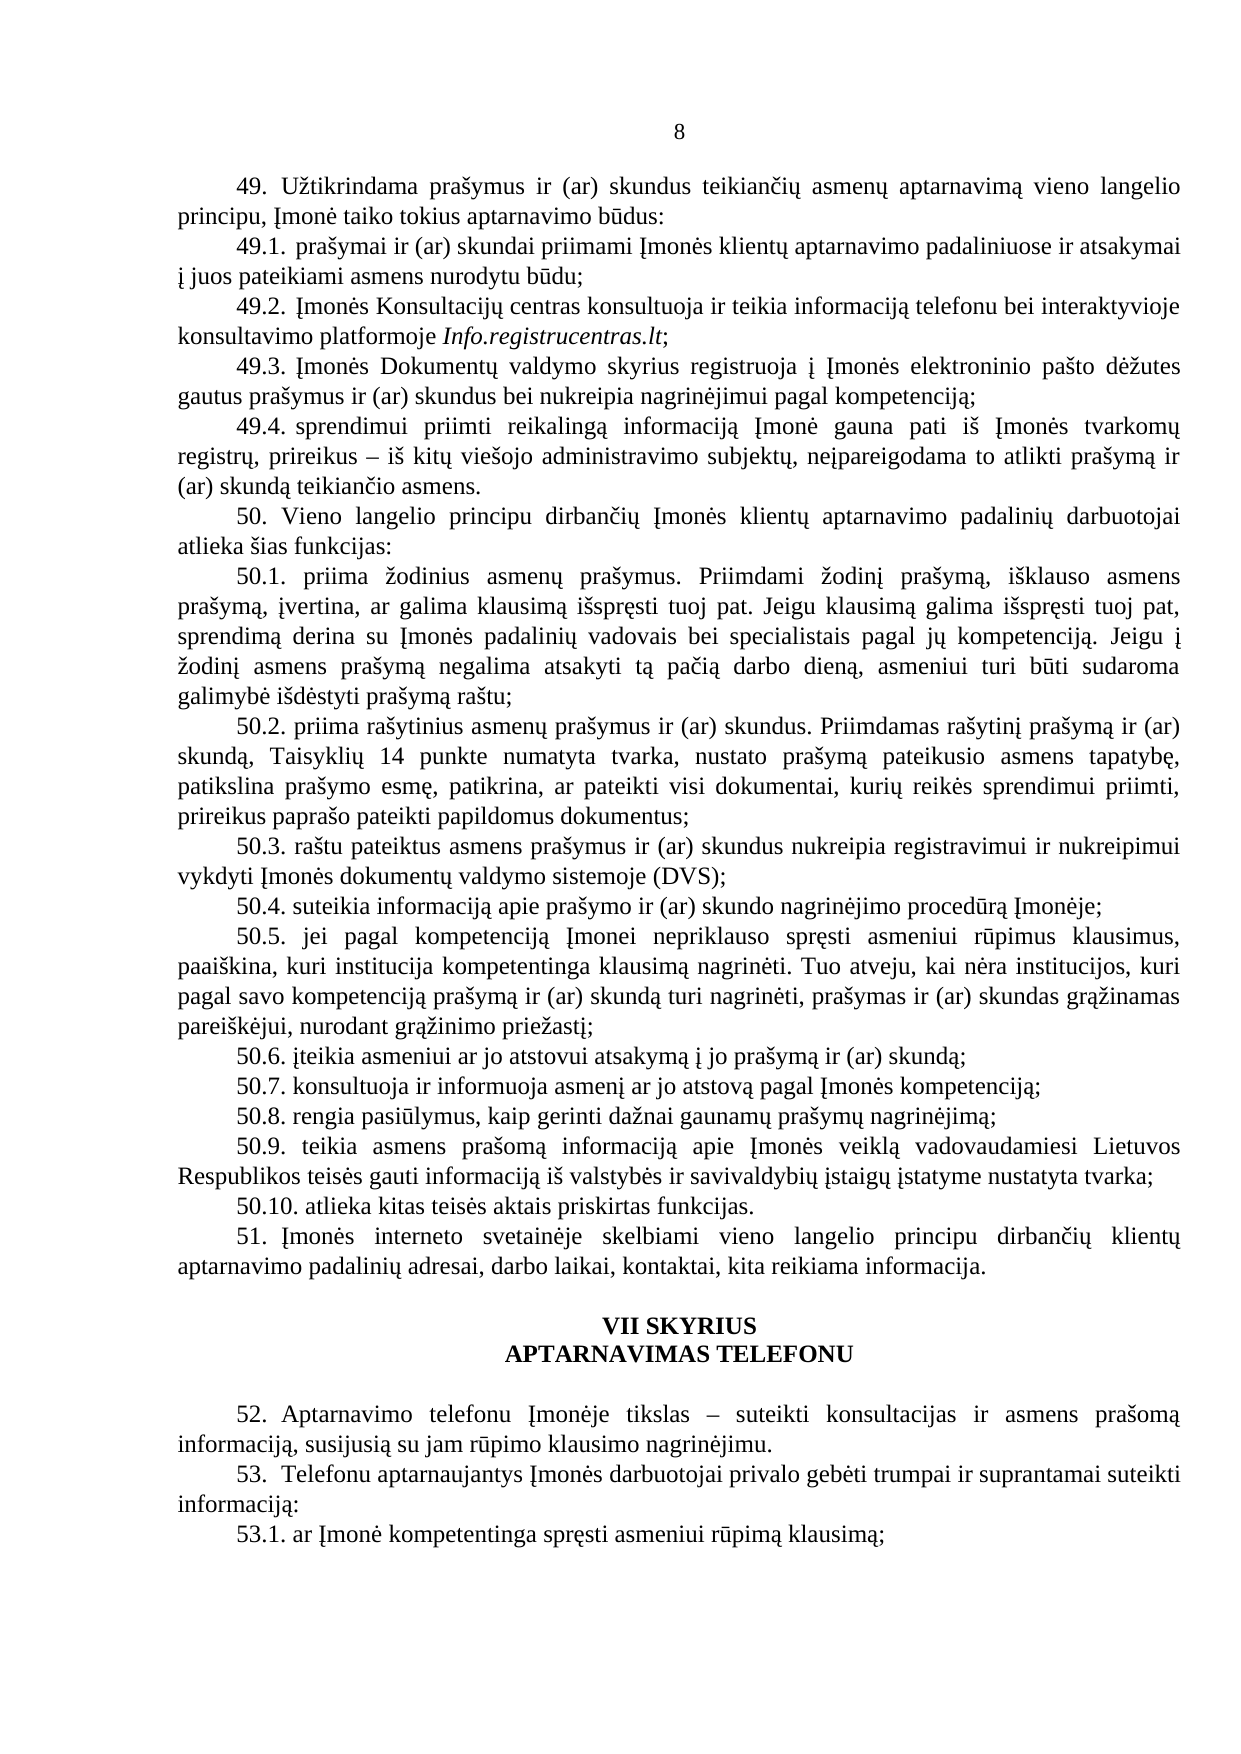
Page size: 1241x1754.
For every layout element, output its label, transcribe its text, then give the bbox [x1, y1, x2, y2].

text 50.3. raštu pateiktus asmens prašymus ir (ar) skundus nukreipia registravimui ir nukreipimui vykdyti Įmonės dokumentų valdymo sistemoje (DVS); [177, 831, 1181, 891]
text 50.1. priima žodinius asmenų prašymus. Priimdami žodinį prašymą, išklauso asmens prašymą, įvertina, ar galima klausimą išspręsti tuoj pat. Jeigu klausimą galima išspręsti tuoj pat, sprendimą derina su Įmonės padalinių vadovais bei specialistais pagal jų kompetenciją. Jeigu į žodinį asmens prašymą negalima atsakyti tą pačią darbo dieną, asmeniui turi būti sudaroma galimybė išdėstyti prašymą raštu; [177, 561, 1181, 711]
text 49.2. Įmonės Konsultacijų centras konsultuoja ir teikia informaciją telefonu bei interaktyvioje konsultavimo platformoje Info.registrucentras.lt; [177, 291, 1181, 351]
text 50.10. atlieka kitas teisės aktais priskirtas funkcijas. [236, 1191, 1181, 1221]
text 49.3. Įmonės Dokumentų valdymo skyrius registruoja į Įmonės elektroninio pašto dėžutes gautus prašymus ir (ar) skundus bei nukreipia nagrinėjimui pagal kompetenciją; [177, 351, 1181, 411]
text 49.4. sprendimui priimti reikalingą informaciją Įmonė gauna pati iš Įmonės tvarkomų registrų, prireikus – iš kitų viešojo administravimo subjektų, neįpareigodama to atlikti prašymą ir (ar) skundą teikiančio asmens. [177, 411, 1181, 501]
text 50.5. jei pagal kompetenciją Įmonei nepriklauso spręsti asmeniui rūpimus klausimus, paaiškina, kuri institucija kompetentinga klausimą nagrinėti. Tuo atveju, kai nėra institucijos, kuri pagal savo kompetenciją prašymą ir (ar) skundą turi nagrinėti, prašymas ir (ar) skundas grąžinamas pareiškėjui, nurodant grąžinimo priežastį; [177, 921, 1181, 1041]
text 53.1. ar Įmonė kompetentinga spręsti asmeniui rūpimą klausimą; [177, 1518, 1181, 1548]
text 49. Užtikrindama prašymus ir (ar) skundus teikiančių asmenų aptarnavimą vieno langelio principu, Įmonė taiko tokius aptarnavimo būdus: [177, 171, 1181, 231]
text 50.7. konsultuoja ir informuoja asmenį ar jo atstovą pagal Įmonės kompetenciją; [177, 1071, 1181, 1101]
text 50.2. priima rašytinius asmenų prašymus ir (ar) skundus. Priimdamas rašytinį prašymą ir (ar) skundą, Taisyklių 14 punkte numatyta tvarka, nustato prašymą pateikusio asmens tapatybę, patikslina prašymo esmę, patikrina, ar pateikti visi dokumentai, kurių reikės sprendimui priimti, prireikus paprašo pateikti papildomus dokumentus; [177, 711, 1181, 831]
text 51. Įmonės interneto svetainėje skelbiami vieno langelio principu dirbančių klientų aptarnavimo padalinių adresai, darbo laikai, kontaktai, kita reikiama informacija. [177, 1221, 1181, 1281]
text 50. Vieno langelio principu dirbančių Įmonės klientų aptarnavimo padalinių darbuotojai atlieka šias funkcijas: [177, 501, 1181, 561]
text 49.1. prašymai ir (ar) skundai priimami Įmonės klientų aptarnavimo padaliniuose ir atsakymai į juos pateikiami asmens nurodytu būdu; [177, 231, 1181, 291]
text VII SKYRIUS [177, 1311, 1181, 1339]
text APTARNAVIMAS TELEFONU [177, 1339, 1181, 1368]
text 50.8. rengia pasiūlymus, kaip gerinti dažnai gaunamų prašymų nagrinėjimą; [236, 1101, 1181, 1131]
text 53. Telefonu aptarnaujantys Įmonės darbuotojai privalo gebėti trumpai ir suprantamai suteikti informaciją: [177, 1458, 1181, 1518]
text 52. Aptarnavimo telefonu Įmonėje tikslas – suteikti konsultacijas ir asmens prašomą informaciją, susijusią su jam rūpimo klausimo nagrinėjimu. [177, 1398, 1181, 1458]
text 50.9. teikia asmens prašomą informaciją apie Įmonės veiklą vadovaudamiesi Lietuvos Respublikos teisės gauti informaciją iš valstybės ir savivaldybių įstaigų įstatyme nustatyta tvarka; [177, 1131, 1181, 1191]
text 50.6. įteikia asmeniui ar jo atstovui atsakymą į jo prašymą ir (ar) skundą; [177, 1041, 1181, 1071]
text 50.4. suteikia informaciją apie prašymo ir (ar) skundo nagrinėjimo procedūrą Įmonėje; [177, 891, 1181, 921]
